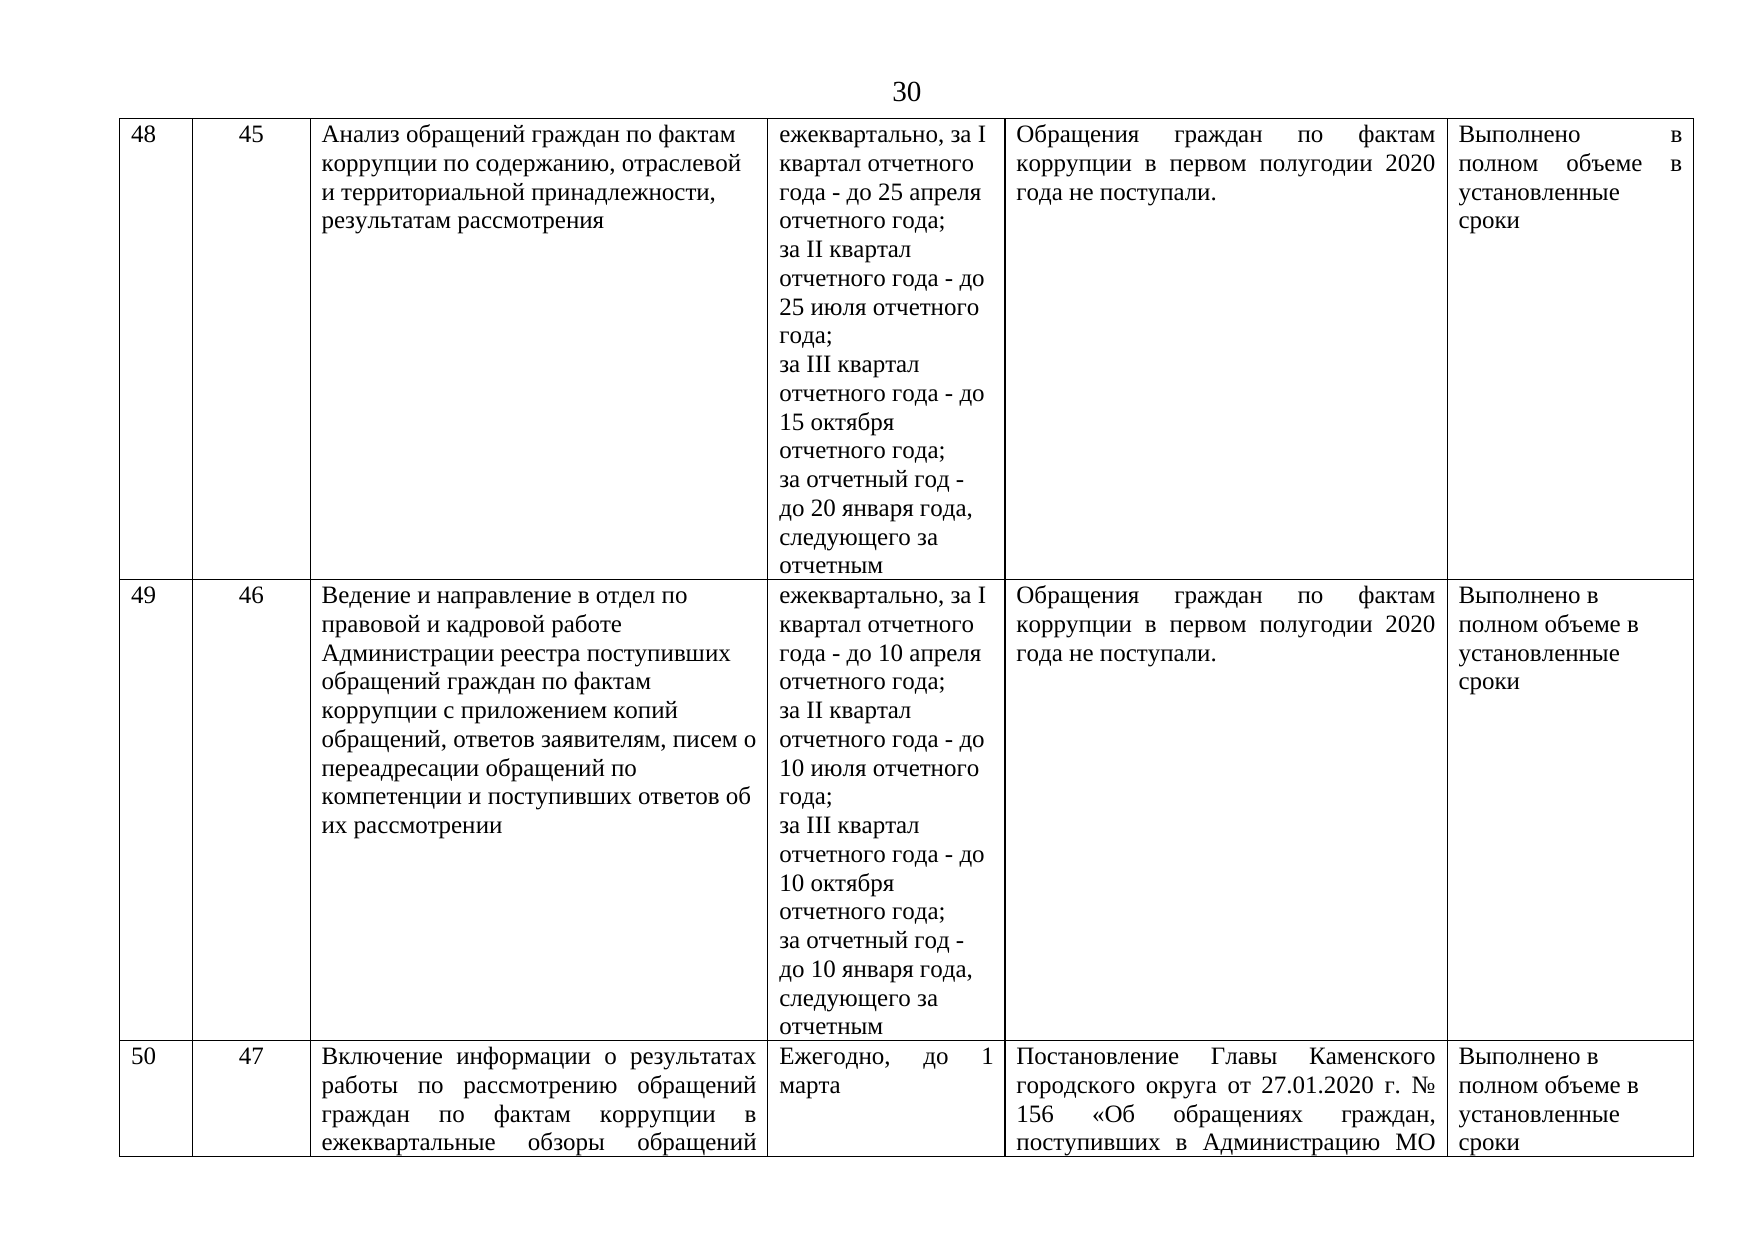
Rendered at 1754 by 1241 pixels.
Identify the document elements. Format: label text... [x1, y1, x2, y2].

table_cell Включение информации о результатах работы по рассмотрению обращений граждан по фактам коррупции в ежеквартальные обзоры обращений [311, 1041, 767, 1156]
table_cell Обращения граждан по фактам коррупции в первом полугодии 2020 года не поступали. [1006, 580, 1447, 1040]
table_cell Обращения граждан по фактам коррупции в первом полугодии 2020 года не поступали. [1006, 119, 1447, 579]
table_cell 50 [120, 1041, 192, 1156]
table_cell 47 [193, 1041, 310, 1156]
table_cell 45 [193, 119, 310, 579]
table_cell Ежегодно, до 1 марта [768, 1041, 1004, 1156]
table_cell 49 [120, 580, 192, 1040]
table_cell ежеквартально, за I квартал отчетного года - до 25 апреля отчетного года; за II квартал отчетного года - до 25 июля отчетного года; за III квартал отчетного года - до 15 октября отчетного года; за отчетный год - до 20 января года, следующего за отчетным [768, 119, 1004, 579]
table_cell Анализ обращений граждан по фактам коррупции по содержанию, отраслевой и территориальной принадлежности, результатам рассмотрения [311, 119, 767, 579]
table_cell Выполнено в полном объеме в установленные сроки [1448, 1041, 1693, 1156]
table_cell Выполнено в полном объеме в установленные сроки [1448, 580, 1693, 1040]
table_cell 48 [120, 119, 192, 579]
table_cell ежеквартально, за I квартал отчетного года - до 10 апреля отчетного года; за II квартал отчетного года - до 10 июля отчетного года; за III квартал отчетного года - до 10 октября отчетного года; за отчетный год - до 10 января года, следующего за отчетным [768, 580, 1004, 1040]
table_cell Постановление Главы Каменского городского округа от 27.01.2020 г. № 156 «Об обращениях граждан, поступивших в Администрацию МО [1006, 1041, 1447, 1156]
table_cell Выполнено в полном объеме в установленные сроки [1448, 119, 1693, 579]
table_cell 46 [193, 580, 310, 1040]
table_cell Ведение и направление в отдел по правовой и кадровой работе Администрации реестра поступивших обращений граждан по фактам коррупции с приложением копий обращений, ответов заявителям, писем о переадресации обращений по компетенции и поступивших ответов об их рассмотрении [311, 580, 767, 1040]
